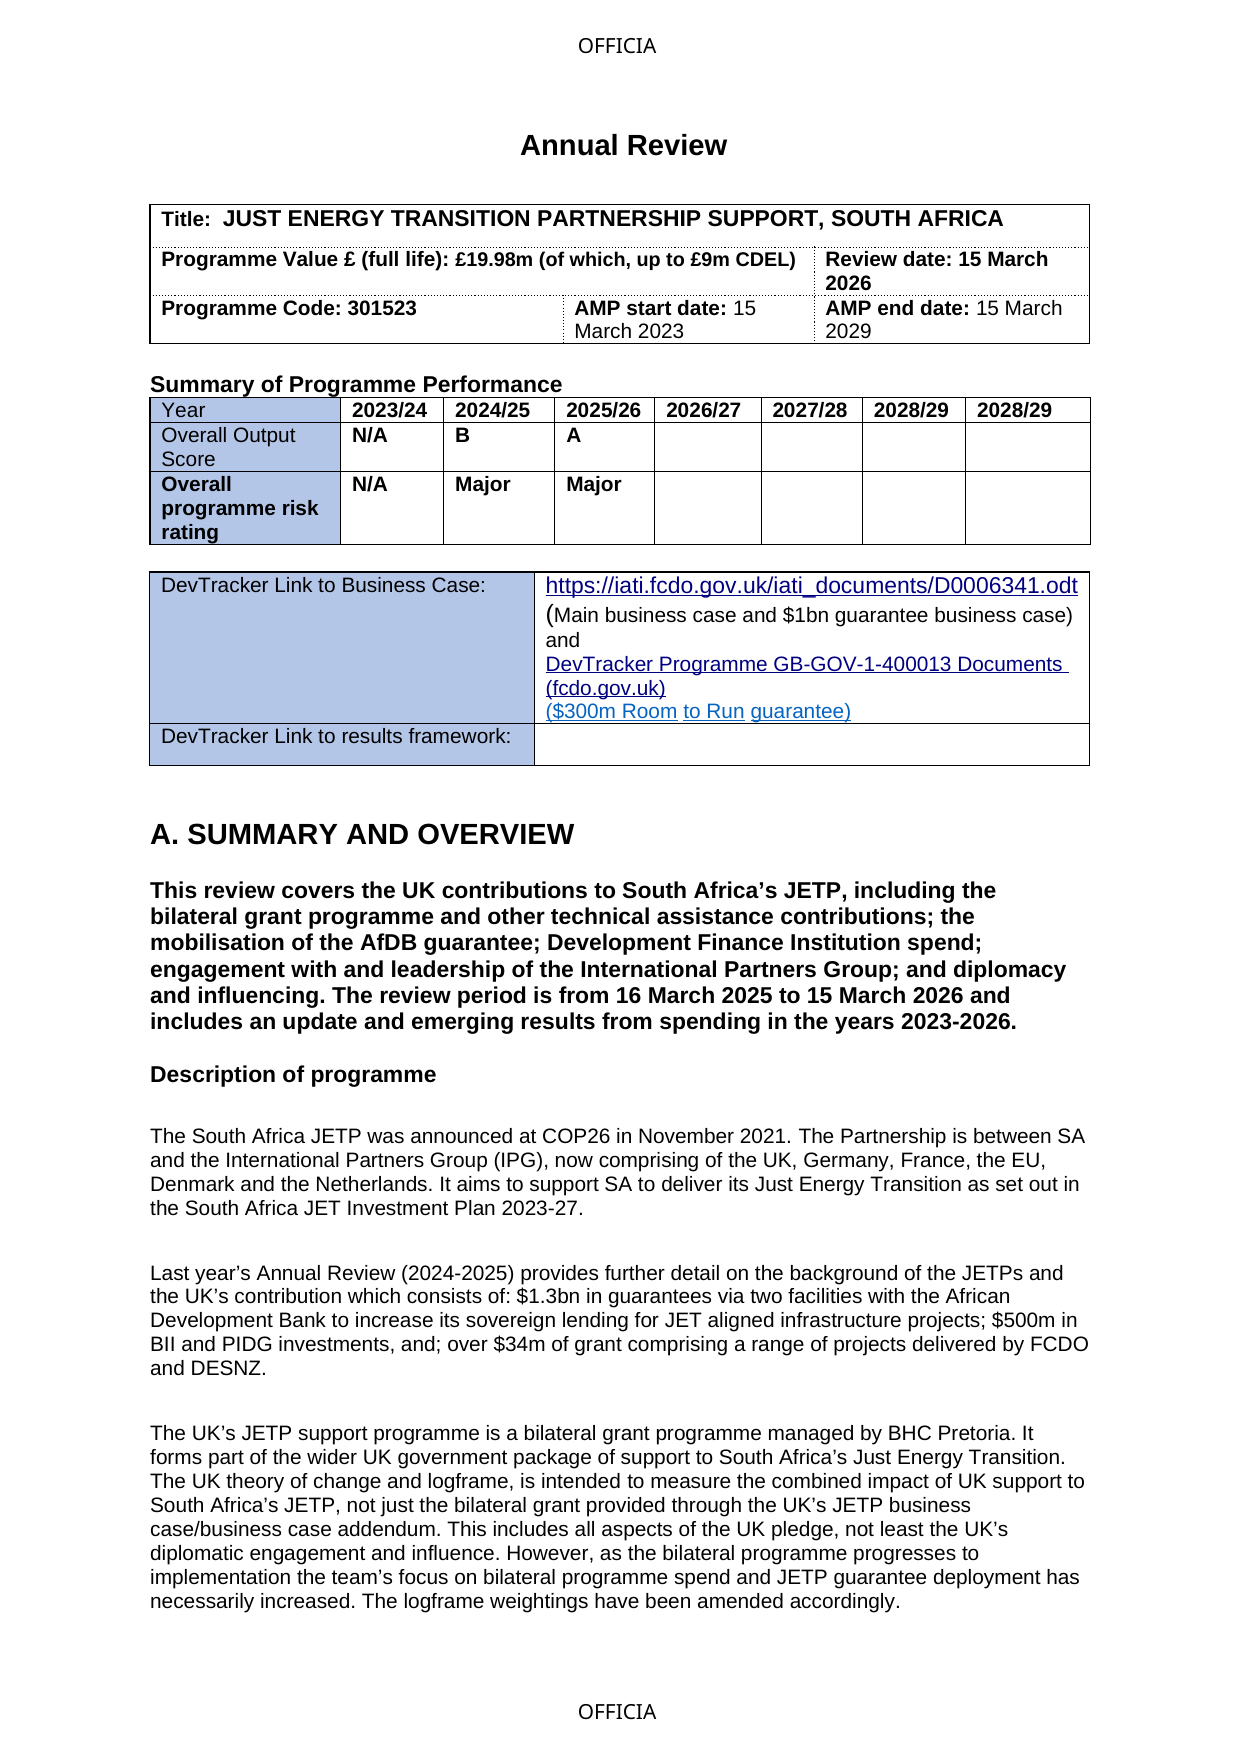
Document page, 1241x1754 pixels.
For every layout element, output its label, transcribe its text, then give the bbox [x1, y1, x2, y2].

table_header https://iati.fcdo.gov.uk/iati_documents/D0006341.odt (Main business case and $1bn guarantee business case) and DevTracker Programme GB-GOV-1-400013 Documents (fcdo.gov.uk) ($300m Room to Run guarantee) [535, 573, 1089, 723]
table_cell AMP end date: 15 March 2029 [814, 295, 1089, 343]
table_cell AMP start date: 15 March 2023 [563, 295, 814, 343]
table_header 2027/28 [762, 398, 862, 422]
text Last year’s Annual Review (2024-2025) provides further detail on the background of the JETPs and the UK’s contribution which consists of: $1.3bn in guarantees via two facilities with the African Development Bank to increase its sovereign lending for JET aligned infrastructure projects; $500m in BII and PIDG investments, and; over $34m of grant comprising a range of projects delivered by FCDO and DESNZ. [150, 1260, 1090, 1380]
table_cell [535, 724, 1089, 765]
table_header 2023/24 [341, 398, 443, 422]
table_cell [966, 423, 1090, 471]
table_cell Programme Value £ (full life): £19.98m (of which, up to £9m CDEL) [151, 246, 814, 295]
table_cell [655, 472, 761, 544]
table_header DevTracker Link to Business Case: [150, 573, 534, 723]
table_cell Overall Output Score [151, 423, 340, 471]
table_cell N/A [341, 472, 443, 544]
text A. SUMMARY AND OVERVIEW [150, 817, 1090, 850]
text The UK’s JETP support programme is a bilateral grant programme managed by BHC Pretoria. It forms part of the wider UK government package of support to South Africa’s Just Energy Transition. The UK theory of change and logframe, is intended to measure the combined impact of UK support to South Africa’s JETP, not just the bilateral grant provided through the UK’s JETP business case/business case addendum. This includes all aspects of the UK pledge, not least the UK’s diplomatic engagement and influence. However, as the bilateral programme progresses to implementation the team’s focus on bilateral programme spend and JETP guarantee deployment has necessarily increased. The logframe weightings have been amended accordingly. [150, 1421, 1090, 1612]
table_cell Major [555, 472, 654, 544]
subtitle Annual Review [150, 127, 1090, 161]
text Summary of Programme Performance [150, 371, 1090, 397]
table_cell Major [444, 472, 554, 544]
table_header 2028/29 [863, 398, 965, 422]
table_cell [762, 423, 862, 471]
table_cell [863, 423, 965, 471]
text Description of programme [150, 1061, 1090, 1087]
table_header Year [151, 398, 340, 422]
table_cell [762, 472, 862, 544]
table_cell Overall programme risk rating [151, 472, 340, 544]
table_header Title: JUST ENERGY TRANSITION PARTNERSHIP SUPPORT, SOUTH AFRICA [151, 205, 1089, 246]
table_header 2026/27 [655, 398, 761, 422]
table_cell [655, 423, 761, 471]
table_cell DevTracker Link to results framework: [150, 724, 534, 765]
table_cell A [555, 423, 654, 471]
table_cell [966, 472, 1090, 544]
table_cell [863, 472, 965, 544]
text This review covers the UK contributions to South Africa’s JETP, including the bilateral grant programme and other technical assistance contributions; the mobilisation of the AfDB guarantee; Development Finance Institution spend; engagement with and leadership of the International Partners Group; and diplomacy and influencing. The review period is from 16 March 2025 to 15 March 2026 and includes an update and emerging results from spending in the years 2023-2026. [150, 877, 1090, 1035]
table_header 2025/26 [555, 398, 654, 422]
text The South Africa JETP was announced at COP26 in November 2021. The Partnership is between SA and the International Partners Group (IPG), now comprising of the UK, Germany, France, the EU, Denmark and the Netherlands. It aims to support SA to deliver its Just Energy Transition as set out in the South Africa JET Investment Plan 2023-27. [150, 1124, 1090, 1220]
table_cell N/A [341, 423, 443, 471]
table_header 2024/25 [444, 398, 554, 422]
table_cell B [444, 423, 554, 471]
table_cell Programme Code: 301523 [151, 295, 563, 343]
table_header 2028/29 [966, 398, 1090, 422]
table_cell Review date: 15 March 2026 [814, 246, 1089, 295]
